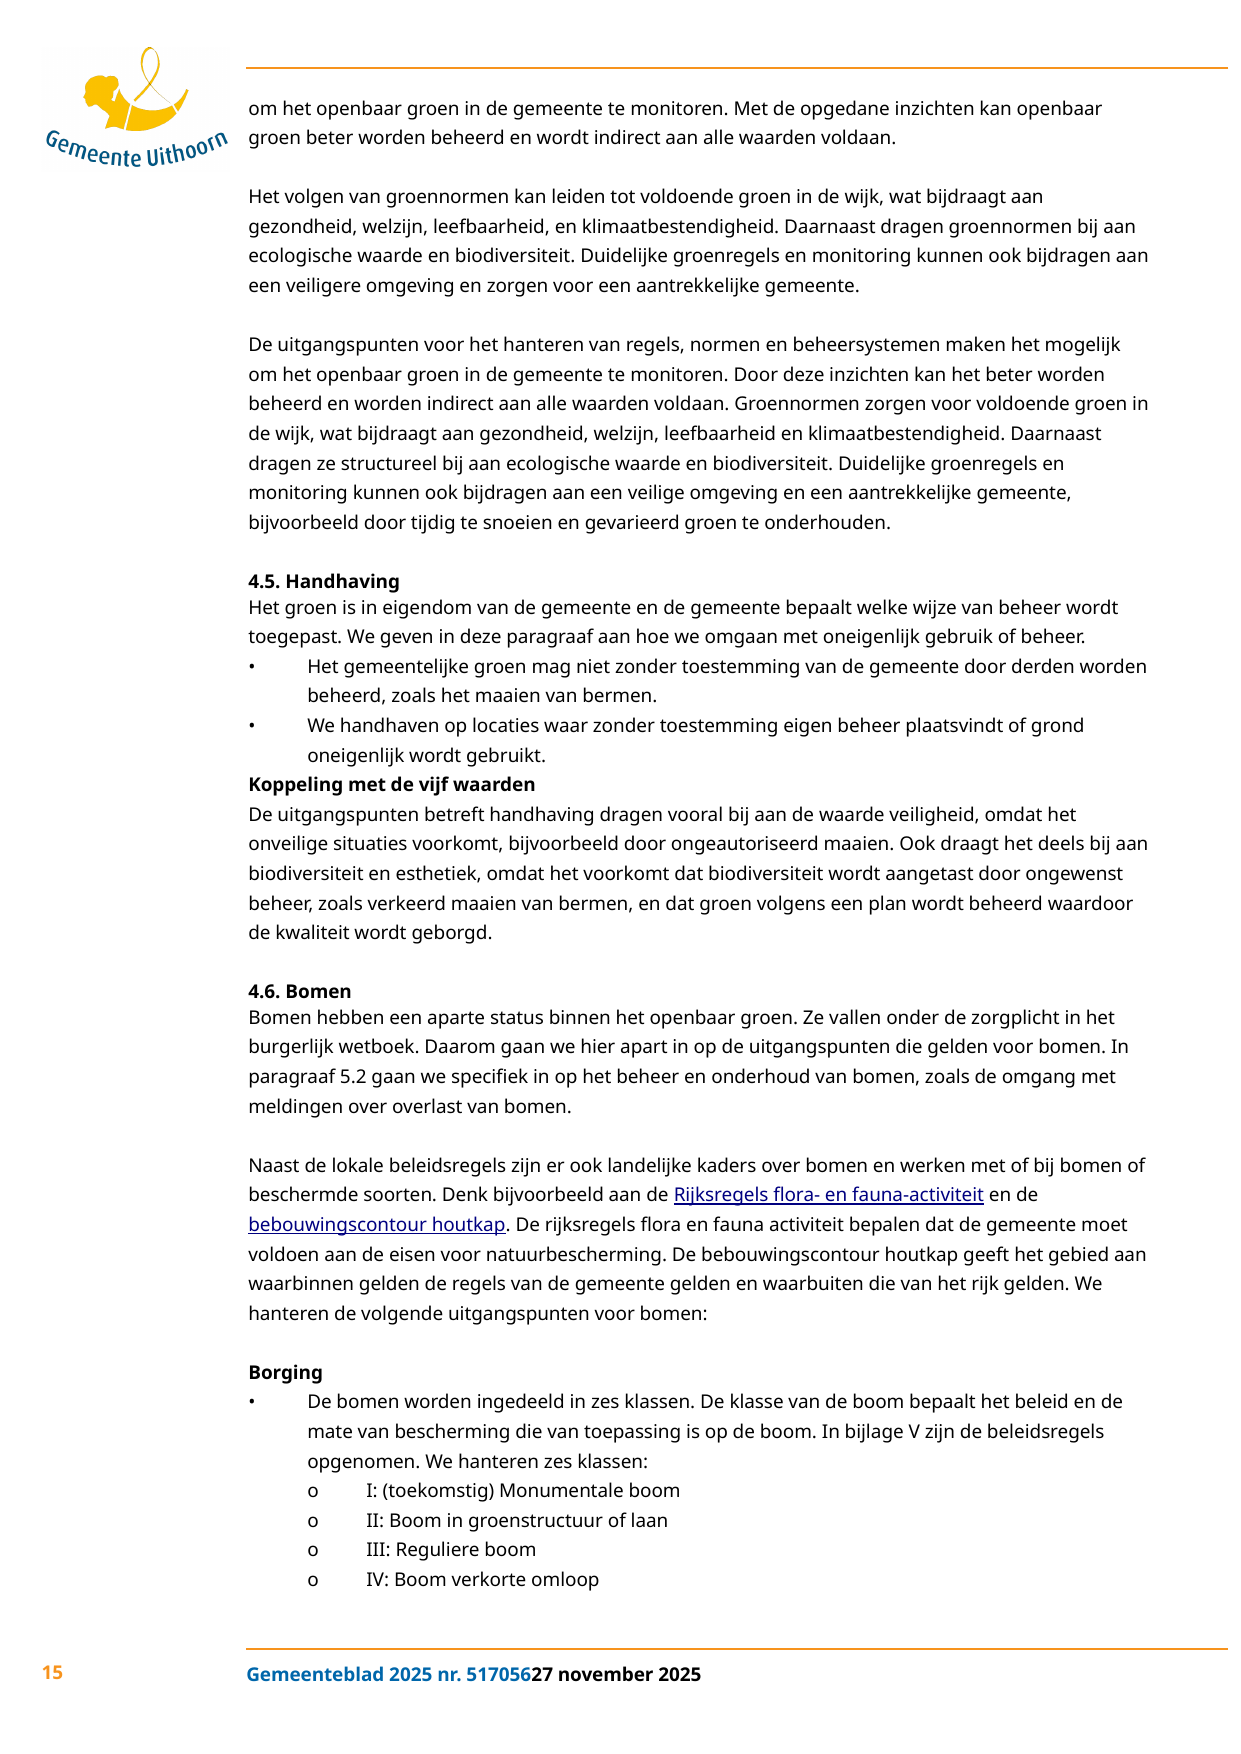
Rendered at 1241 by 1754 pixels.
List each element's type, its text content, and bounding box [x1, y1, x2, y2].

text De uitgangspunten betreft handhaving dragen vooral bij aan de waarde veiligheid, omdat het onveilige situaties voorkomt, bijvoorbeeld door ongeautoriseerd maaien. Ook draagt het deels bij aan biodiversiteit en esthetiek, omdat het voorkomt dat biodiversiteit wordt aangetast door ongewenst beheer, zoals verkeerd maaien van bermen, en dat groen volgens een plan wordt beheerd waardoor de kwaliteit wordt geborgd. [248, 801, 1152, 945]
text Borging [248, 1359, 1152, 1385]
text 4.6. Bomen [248, 978, 1152, 1004]
text om het openbaar groen in de gemeente te monitoren. Met de opgedane inzichten kan openbaar groen beter worden beheerd en wordt indirect aan alle waarden voldaan. [248, 95, 1152, 150]
list Het gemeentelijke groen mag niet zonder toestemming van de gemeente door derden worden beheerd, zoals het maaien van bermen. [248, 653, 1152, 708]
picture [41, 47, 231, 172]
text Naast de lokale beleidsregels zijn er ook landelijke kaders over bomen en werken met of bij bomen of beschermde soorten. Denk bijvoorbeeld aan de Rijksregels flora- en fauna-activiteit en de bebouwingscontour houtkap. De rijksregels flora en fauna activiteit bepalen dat de gemeente moet voldoen aan de eisen voor natuurbescherming. De bebouwingscontour houtkap geeft het gebied aan waarbinnen gelden de regels van de gemeente gelden en waarbuiten die van het rijk gelden. We hanteren de volgende uitgangspunten voor bomen: [248, 1152, 1152, 1326]
text Bomen hebben een aparte status binnen het openbaar groen. Ze vallen onder de zorgplicht in het burgerlijk wetboek. Daarom gaan we hier apart in op de uitgangspunten die gelden voor bomen. In paragraaf 5.2 gaan we specifiek in op het beheer en onderhoud van bomen, zoals de omgang met meldingen over overlast van bomen. [248, 1004, 1152, 1119]
text De uitgangspunten voor het hanteren van regels, normen en beheersystemen maken het mogelijk om het openbaar groen in de gemeente te monitoren. Door deze inzichten kan het beter worden beheerd en worden indirect aan alle waarden voldaan. Groennormen zorgen voor voldoende groen in de wijk, wat bijdraagt aan gezondheid, welzijn, leefbaarheid en klimaatbestendigheid. Daarnaast dragen ze structureel bij aan ecologische waarde en biodiversiteit. Duidelijke groenregels en monitoring kunnen ook bijdragen aan een veilige omgeving en een aantrekkelijke gemeente, bijvoorbeeld door tijdig te snoeien en gevarieerd groen te onderhouden. [248, 331, 1152, 535]
list I: (toekomstig) Monumentale boom [307, 1477, 1152, 1503]
list II: Boom in groenstructuur of laan [307, 1507, 1152, 1533]
list De bomen worden ingedeeld in zes klassen. De klasse van de boom bepaalt het beleid en de mate van bescherming die van toepassing is op de boom. In bijlage V zijn de beleidsregels opgenomen. We hanteren zes klassen: [248, 1389, 1152, 1474]
text Koppeling met de vijf waarden [248, 771, 1152, 797]
text Het volgen van groennormen kan leiden tot voldoende groen in de wijk, wat bijdraagt aan gezondheid, welzijn, leefbaarheid, en klimaatbestendigheid. Daarnaast dragen groennormen bij aan ecologische waarde en biodiversiteit. Duidelijke groenregels en monitoring kunnen ook bijdragen aan een veiligere omgeving en zorgen voor een aantrekkelijke gemeente. [248, 183, 1152, 298]
list We handhaven op locaties waar zonder toestemming eigen beheer plaatsvindt of grond oneigenlijk wordt gebruikt. [248, 712, 1152, 767]
text Het groen is in eigendom van de gemeente en de gemeente bepaalt welke wijze van beheer wordt toegepast. We geven in deze paragraaf aan hoe we omgaan met oneigenlijk gebruik of beheer. [248, 594, 1152, 649]
text 4.5. Handhaving [248, 568, 1152, 594]
list III: Reguliere boom [307, 1537, 1152, 1562]
list IV: Boom verkorte omloop [307, 1566, 1152, 1592]
